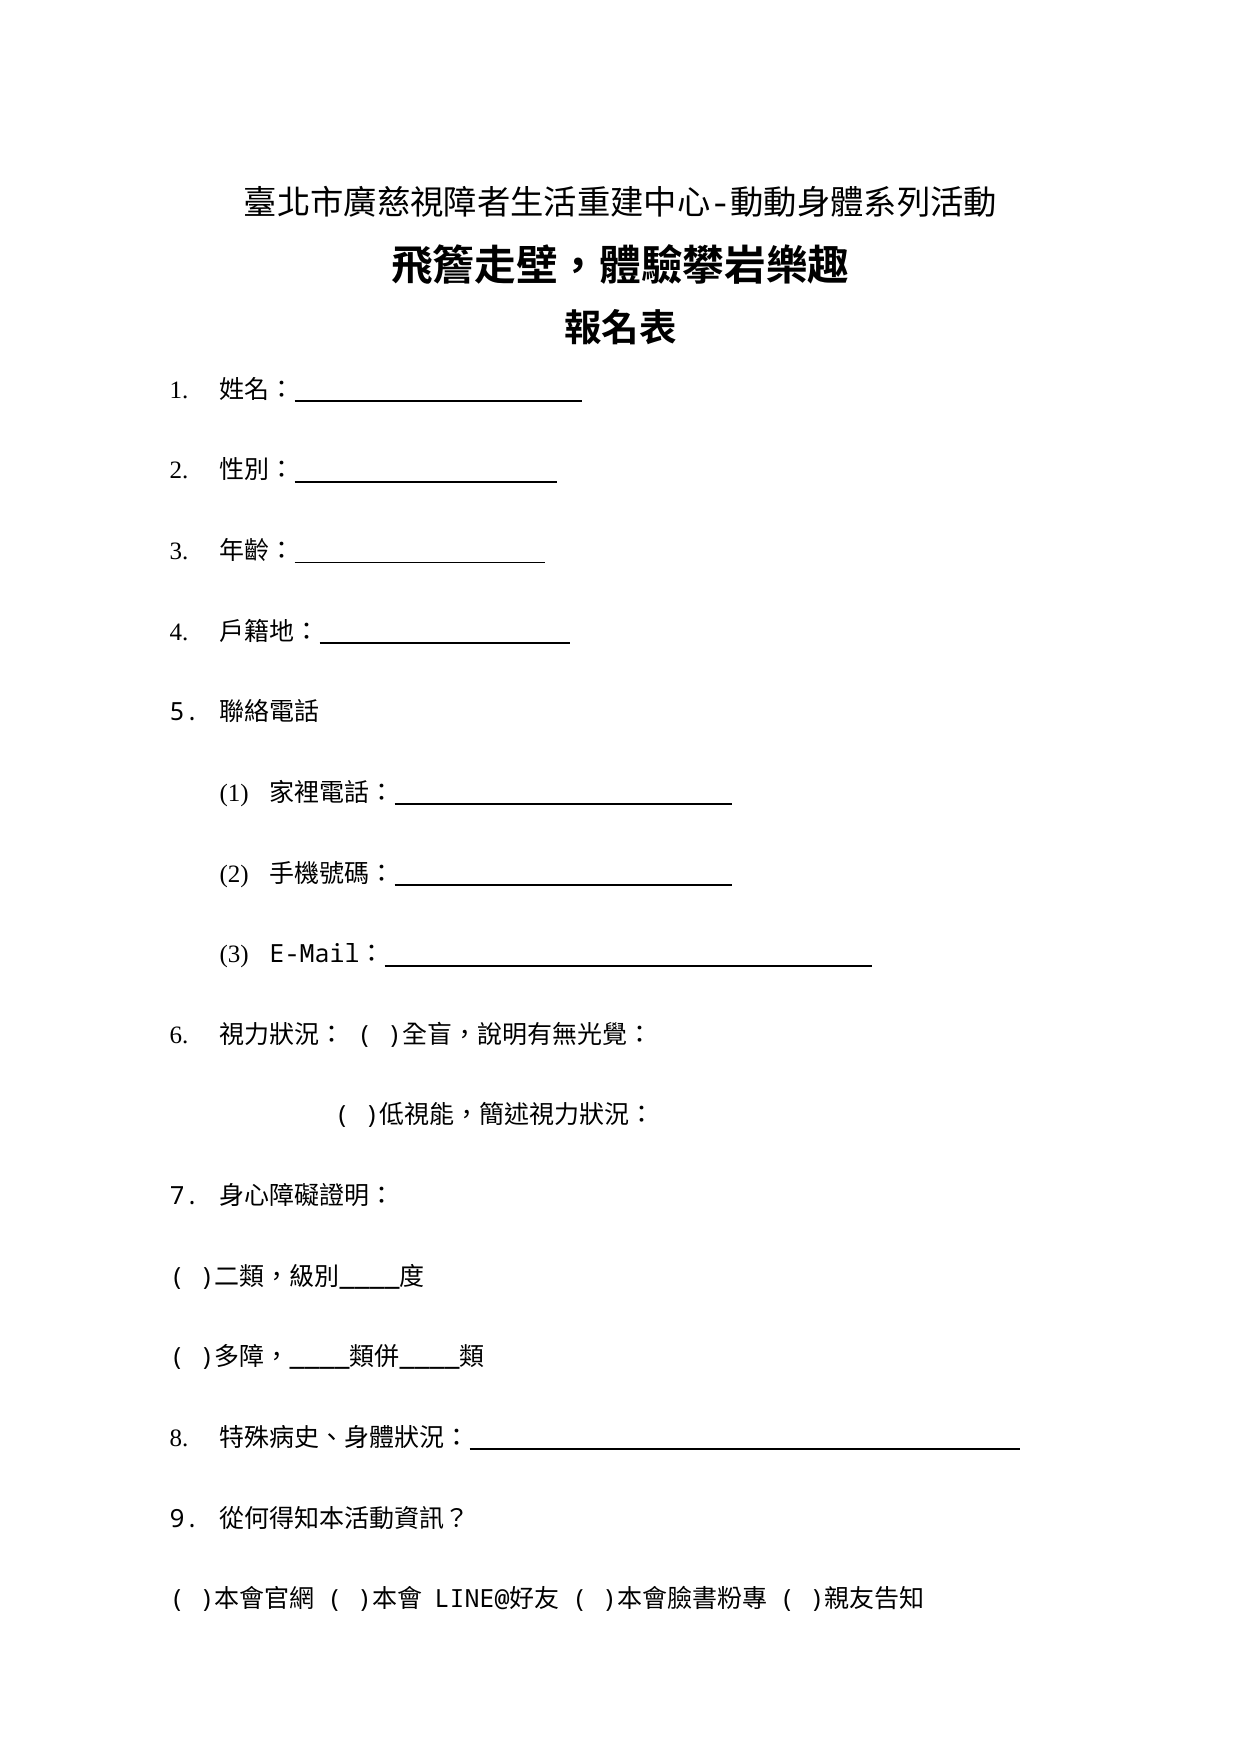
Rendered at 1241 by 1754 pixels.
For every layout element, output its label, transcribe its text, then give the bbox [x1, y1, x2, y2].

list 特殊病史、身體狀況： [169, 1394, 1165, 1456]
list 姓名： [169, 346, 1165, 408]
list E-Mail： [219, 910, 1165, 973]
list 聯絡電話 [169, 668, 1165, 731]
list 從何得知本活動資訊？ [169, 1474, 1165, 1537]
list 家裡電話： [219, 749, 1165, 811]
list 手機號碼： [219, 829, 1165, 892]
text ( )本會官網 ( )本會 LINE@好友 ( )本會臉書粉專 ( )親友告知 [169, 1555, 1165, 1618]
text ( )二類，級別____度 [169, 1233, 1165, 1295]
text 飛簷走壁，體驗攀岩樂趣 報名表 [75, 221, 1165, 346]
list 視力狀況： ( )全盲，說明有無光覺： [169, 991, 1165, 1053]
text 臺北市廣慈視障者生活重建中心-動動身體系列活動 [75, 158, 1165, 221]
list 性別： [169, 426, 1165, 489]
text ( )低視能，簡述視力狀況： [169, 1071, 1165, 1134]
text ( )多障，____類併____類 [169, 1313, 1165, 1376]
list 身心障礙證明： [169, 1152, 1165, 1214]
list 戶籍地： [169, 588, 1165, 650]
list 年齡： [169, 507, 1165, 569]
